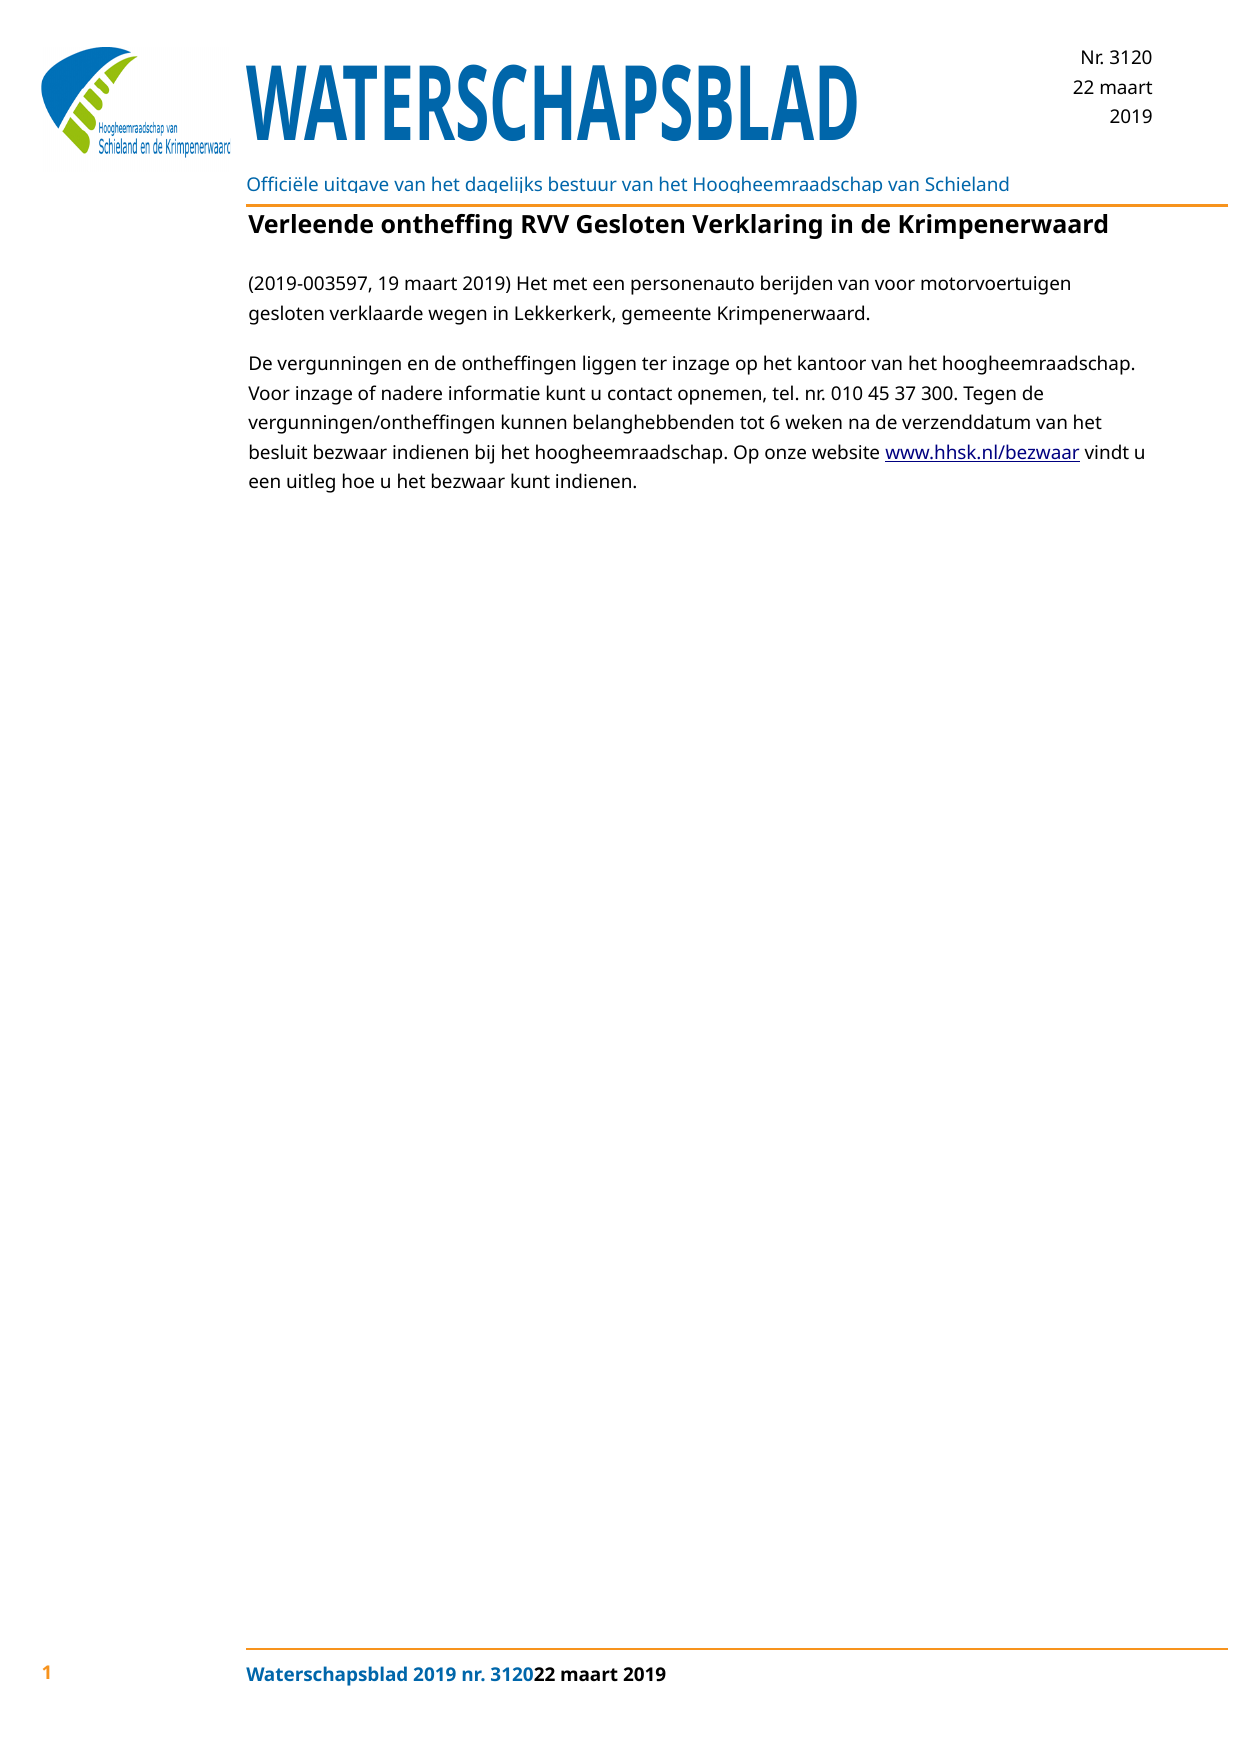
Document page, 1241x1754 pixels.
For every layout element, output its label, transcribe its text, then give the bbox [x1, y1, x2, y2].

text De vergunningen en de ontheffingen liggen ter inzage op het kantoor van het hoogheemraadschap. Voor inzage of nadere informatie kunt u contact opnemen, tel. nr. 010 45 37 300. Tegen de vergunningen/ontheffingen kunnen belanghebbenden tot 6 weken na de verzenddatum van het besluit bezwaar indienen bij het hoogheemraadschap. Op onze website www.hhsk.nl/bezwaar vindt u een uitleg hoe u het bezwaar kunt indienen. [248, 350, 1152, 494]
picture [41, 47, 231, 172]
text Verleende ontheffing RVV Gesloten Verklaring in de Krimpenerwaard [248, 207, 1152, 241]
text (2019-003597, 19 maart 2019) Het met een personenauto berijden van voor motorvoertuigen gesloten verklaarde wegen in Lekkerkerk, gemeente Krimpenerwaard. [248, 270, 1152, 326]
